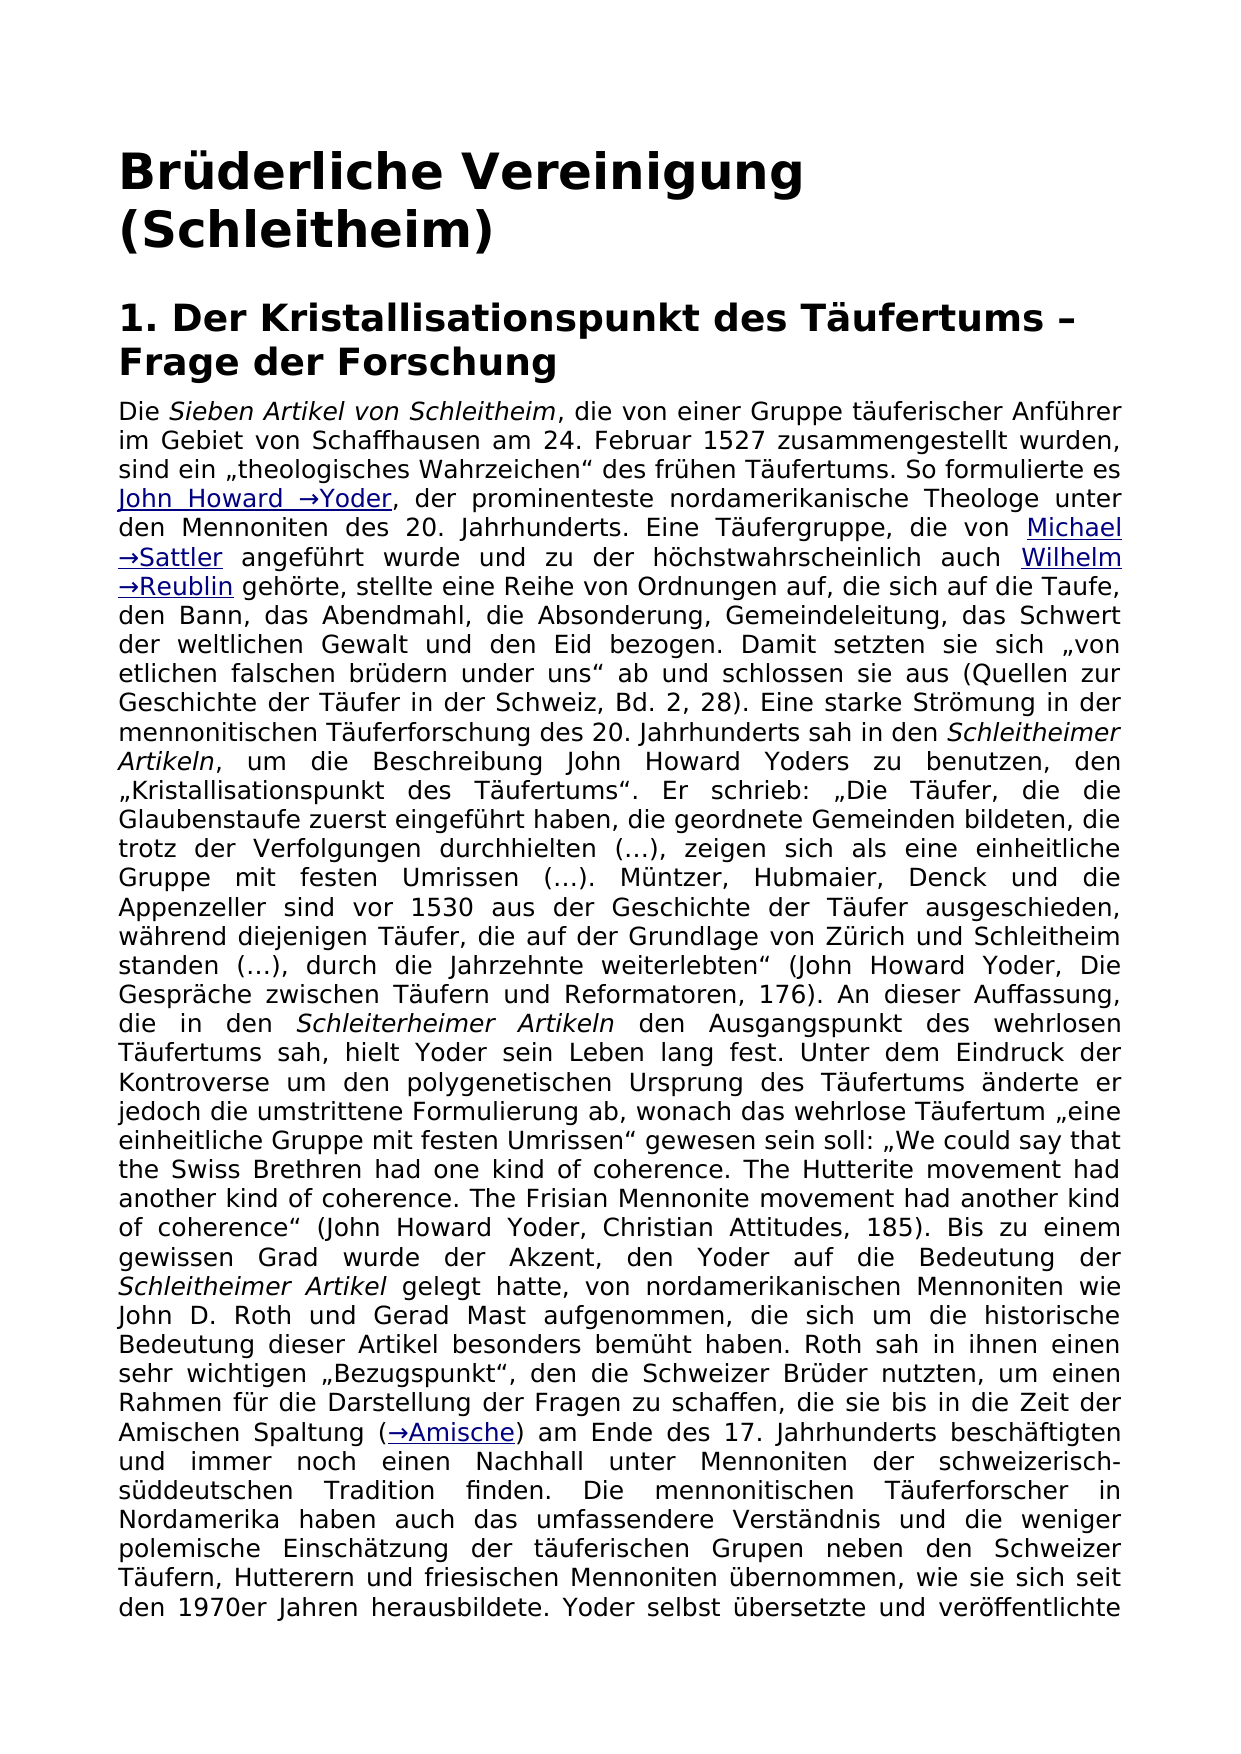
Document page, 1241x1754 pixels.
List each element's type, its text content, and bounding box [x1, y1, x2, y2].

subtitle Brüderliche Vereinigung (Schleitheim) [118, 143, 1122, 259]
subtitle 1. Der Kristallisationspunkt des Täufertums – Frage der Forschung [118, 297, 1122, 384]
text Die Sieben Artikel von Schleitheim, die von einer Gruppe täuferischer Anführer im Gebiet von Schaffhausen am 24. Februar 1527 zusammengestellt wurden, sind ein „theologisches Wahrzeichen“ des frühen Täufertums. So formulierte es John Howard →Yoder, der prominenteste nordamerikanische Theologe unter den Mennoniten des 20. Jahrhunderts. Eine Täufergruppe, die von Michael →Sattler angeführt wurde und zu der höchstwahrscheinlich auch Wilhelm →Reublin gehörte, stellte eine Reihe von Ordnungen auf, die sich auf die Taufe, den Bann, das Abendmahl, die Absonderung, Gemeindeleitung, das Schwert der weltlichen Gewalt und den Eid bezogen. Damit setzten sie sich „von etlichen falschen brüdern under uns“ ab und schlossen sie aus (Quellen zur Geschichte der Täufer in der Schweiz, Bd. 2, 28). Eine starke Strömung in der mennonitischen Täuferforschung des 20. Jahrhunderts sah in den Schleitheimer Artikeln, um die Beschreibung John Howard Yoders zu benutzen, den „Kristallisationspunkt des Täufertums“. Er schrieb: „Die Täufer, die die Glaubenstaufe zuerst eingeführt haben, die geordnete Gemeinden bildeten, die trotz der Verfolgungen durchhielten (…), zeigen sich als eine einheitliche Gruppe mit festen Umrissen (…). Müntzer, Hubmaier, Denck und die Appenzeller sind vor 1530 aus der Geschichte der Täufer ausgeschieden, während diejenigen Täufer, die auf der Grundlage von Zürich und Schleitheim standen (…), durch die Jahrzehnte weiterlebten“ (John Howard Yoder, Die Gespräche zwischen Täufern und Reformatoren, 176). An dieser Auffassung, die in den Schleiterheimer Artikeln den Ausgangspunkt des wehrlosen Täufertums sah, hielt Yoder sein Leben lang fest. Unter dem Eindruck der Kontroverse um den polygenetischen Ursprung des Täufertums änderte er jedoch die umstrittene Formulierung ab, wonach das wehrlose Täufertum „eine einheitliche Gruppe mit festen Umrissen“ gewesen sein soll: „We could say that the Swiss Brethren had one kind of coherence. The Hutterite movement had another kind of coherence. The Frisian Mennonite movement had another kind of coherence“ (John Howard Yoder, Christian Attitudes, 185). Bis zu einem gewissen Grad wurde der Akzent, den Yoder auf die Bedeutung der Schleitheimer Artikel gelegt hatte, von nordamerikanischen Mennoniten wie John D. Roth und Gerad Mast aufgenommen, die sich um die historische Bedeutung dieser Artikel besonders bemüht haben. Roth sah in ihnen einen sehr wichtigen „Bezugspunkt“, den die Schweizer Brüder nutzten, um einen Rahmen für die Darstellung der Fragen zu schaffen, die sie bis in die Zeit der Amischen Spaltung (→Amische) am Ende des 17. Jahrhunderts beschäftigten und immer noch einen Nachhall unter Mennoniten der schweizerisch-süddeutschen Tradition finden. Die mennonitischen Täuferforscher in Nordamerika haben auch das umfassendere Verständnis und die weniger polemische Einschätzung der täuferischen Grupen neben den Schweizer Täufern, Hutterern und friesischen Mennoniten übernommen, wie sie sich seit den 1970er Jahren herausbildete. Yoder selbst übersetzte und veröffentlichte [118, 397, 1122, 1622]
